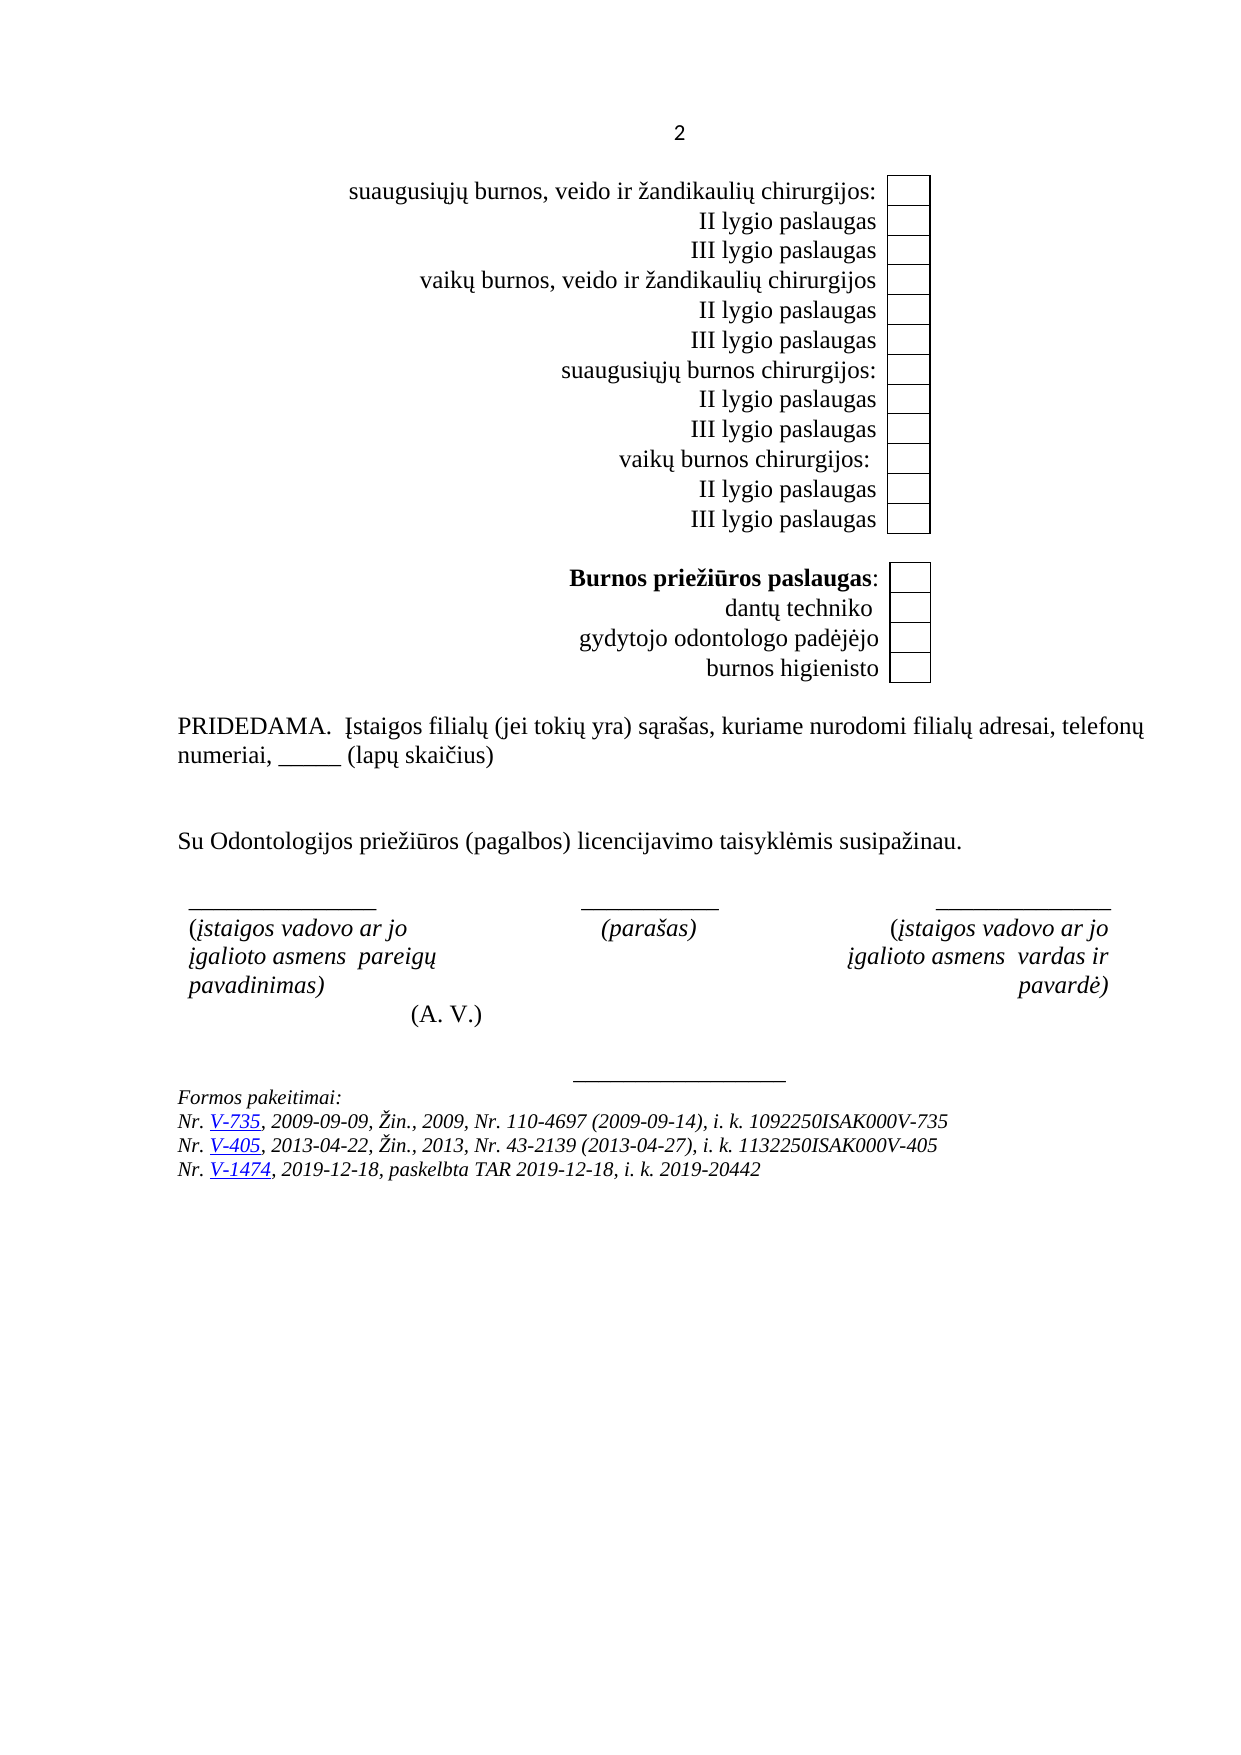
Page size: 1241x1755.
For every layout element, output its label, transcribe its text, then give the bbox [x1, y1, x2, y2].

table_cell [931, 235, 1122, 264]
table_header ___________ (parašas) [493, 884, 807, 1028]
table_cell [931, 473, 1122, 503]
table_cell [891, 623, 930, 652]
table_cell III lygio paslaugas [177, 413, 887, 443]
table_header [891, 563, 930, 592]
table_cell [931, 443, 1122, 473]
table_cell [931, 175, 1122, 205]
table_cell [931, 354, 1122, 383]
table_cell [931, 592, 1122, 622]
text Formos pakeitimai: [177, 1085, 1181, 1109]
table_cell [888, 414, 929, 443]
table_cell [888, 444, 929, 473]
table_cell [888, 474, 929, 503]
table_cell [888, 355, 929, 383]
table_cell suaugusiųjų burnos, veido ir žandikaulių chirurgijos: [177, 175, 887, 205]
text _________________ [177, 1056, 1181, 1085]
table_cell [888, 206, 929, 234]
table_cell [931, 413, 1122, 443]
table_cell II lygio paslaugas [177, 384, 887, 413]
table_cell vaikų burnos chirurgijos: [177, 443, 887, 473]
table_cell vaikų burnos, veido ir žandikaulių chirurgijos [177, 264, 887, 294]
table_cell II lygio paslaugas [177, 294, 887, 324]
table_cell [931, 622, 1122, 652]
table_cell [888, 236, 929, 264]
table_cell [891, 653, 930, 682]
text Nr. V-1474, 2019-12-18, paskelbta TAR 2019-12-18, i. k. 2019-20442 [177, 1157, 1181, 1181]
table_header [931, 562, 1122, 592]
table_header ______________ (įstaigos vadovo ar jo įgalioto asmens vardas ir pavardė) [807, 884, 1122, 1028]
table_cell [891, 593, 930, 622]
table_cell [888, 325, 929, 354]
table_cell II lygio paslaugas [177, 473, 887, 503]
table_cell III lygio paslaugas [177, 235, 887, 264]
table_header _______________ (įstaigos vadovo ar jo įgalioto asmens pareigų pavadinimas) (A. V.) [177, 884, 493, 1028]
table_cell [931, 384, 1122, 413]
table_cell [888, 385, 929, 413]
table_cell [931, 264, 1122, 294]
table_cell [931, 294, 1122, 324]
table_cell [931, 503, 1122, 532]
table_cell II lygio paslaugas [177, 205, 887, 234]
text PRIDEDAMA. Įstaigos filialų (jei tokių yra) sąrašas, kuriame nurodomi filialų adresai, telefonų numeriai, _____ (lapų skaičius) [177, 711, 1181, 769]
table_cell [888, 295, 929, 324]
text Nr. V-405, 2013-04-22, Žin., 2013, Nr. 43-2139 (2013-04-27), i. k. 1132250ISAK000V-405 [177, 1133, 1181, 1157]
text Nr. V-735, 2009-09-09, Žin., 2009, Nr. 110-4697 (2009-09-14), i. k. 1092250ISAK000V-735 [177, 1109, 1181, 1133]
text Su Odontologijos priežiūros (pagalbos) licencijavimo taisyklėmis susipažinau. [177, 826, 1181, 855]
table_cell III lygio paslaugas [177, 324, 887, 354]
table_cell [888, 265, 929, 294]
table_cell [931, 205, 1122, 234]
table_cell [931, 324, 1122, 354]
table_cell burnos higienisto [177, 652, 889, 682]
table_cell [888, 504, 929, 532]
table_cell [888, 176, 929, 205]
table_header Burnos priežiūros paslaugas: [177, 562, 889, 592]
table_cell suaugusiųjų burnos chirurgijos: [177, 354, 887, 383]
table_cell gydytojo odontologo padėjėjo [177, 622, 889, 652]
table_cell dantų techniko [177, 592, 889, 622]
table_cell [931, 652, 1122, 682]
table_cell III lygio paslaugas [177, 503, 887, 532]
